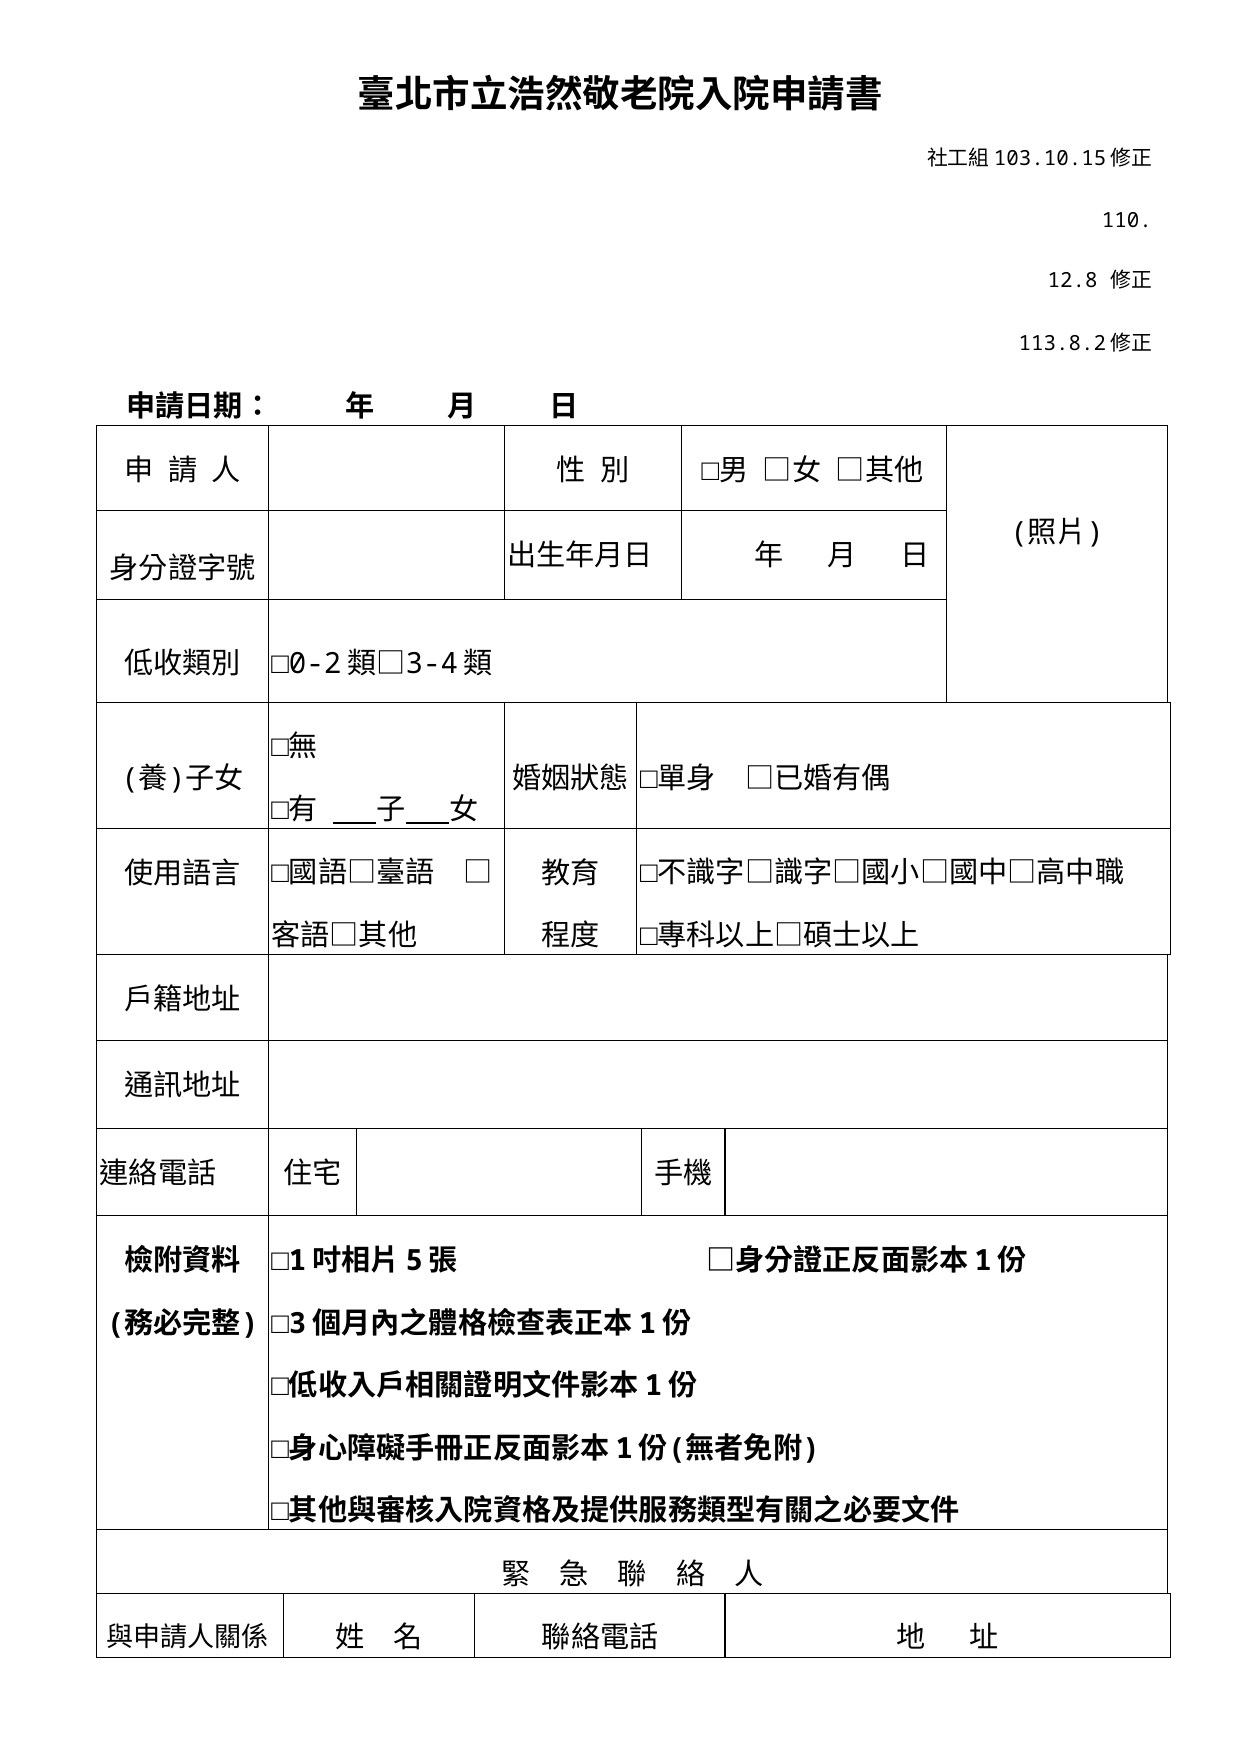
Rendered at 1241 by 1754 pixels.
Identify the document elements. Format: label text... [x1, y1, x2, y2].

table_cell 使用語言 [97, 829, 268, 954]
table_cell 出生年月日 [505, 511, 681, 599]
table_cell 連絡電話 [97, 1129, 268, 1215]
table_cell □無 □有 子 女 [269, 703, 504, 828]
table_cell □0-2類□3-4類 [269, 600, 946, 702]
text 110.12.8 修正 [101, 175, 1152, 300]
table_cell [726, 1129, 1167, 1215]
table_cell 與申請人關係 [97, 1594, 283, 1657]
table_header □男 □女 □其他 [682, 426, 946, 510]
table_cell [269, 955, 1167, 1040]
table_cell 年 月 日 [682, 511, 946, 599]
table_header 申 請 人 [97, 426, 268, 510]
table_cell □國語□臺語 □客語□其他 [269, 829, 504, 954]
table_cell 通訊地址 [97, 1041, 268, 1128]
table_cell 戶籍地址 [97, 955, 268, 1040]
table_cell 聯絡電話 [475, 1594, 724, 1657]
table_cell 緊 急 聯 絡 人 [97, 1530, 1167, 1592]
table_cell 檢附資料 (務必完整) [97, 1216, 268, 1529]
table_cell 地 址 [726, 1594, 1170, 1657]
text 113.8.2修正 [101, 300, 1152, 362]
table_header (照片) [947, 426, 1167, 702]
table_cell 婚姻狀態 [505, 703, 636, 828]
text 臺北市立浩然敬老院入院申請書 [89, 50, 1152, 112]
table_cell □單身 □已婚有偶 [637, 703, 1170, 828]
table_header [269, 426, 504, 510]
text 申請日期： 年 月 日 [101, 362, 1152, 425]
table_cell 住宅 [269, 1129, 356, 1215]
table_cell ­­­­­身分證字號 [97, 511, 268, 599]
table_cell □不識字□識字□國小□國中□高中職 □專科以上□碩士以上 [637, 829, 1170, 954]
table_cell 手機 [642, 1129, 724, 1215]
table_cell □1吋相片5張 □身分證正反面影本1份 □3個月內之體格檢查表正本1份 □低收入戶相關證明文件影本1份 □身心障礙手冊正反面影本1份(無者免附) □其他與審核入院資格及提供服務類型有關之必要文件 [269, 1216, 1167, 1529]
table_cell (養)子女 [97, 703, 268, 828]
table_cell [269, 1041, 1167, 1128]
table_cell [269, 511, 504, 599]
table_cell 低收類別 [97, 600, 268, 702]
text 社工組103.10.15修正 [89, 112, 1152, 175]
table_header 性 別 [505, 426, 681, 510]
table_cell [357, 1129, 641, 1215]
table_cell 姓 名 [284, 1594, 474, 1657]
table_cell 教育 程度 [505, 829, 636, 954]
